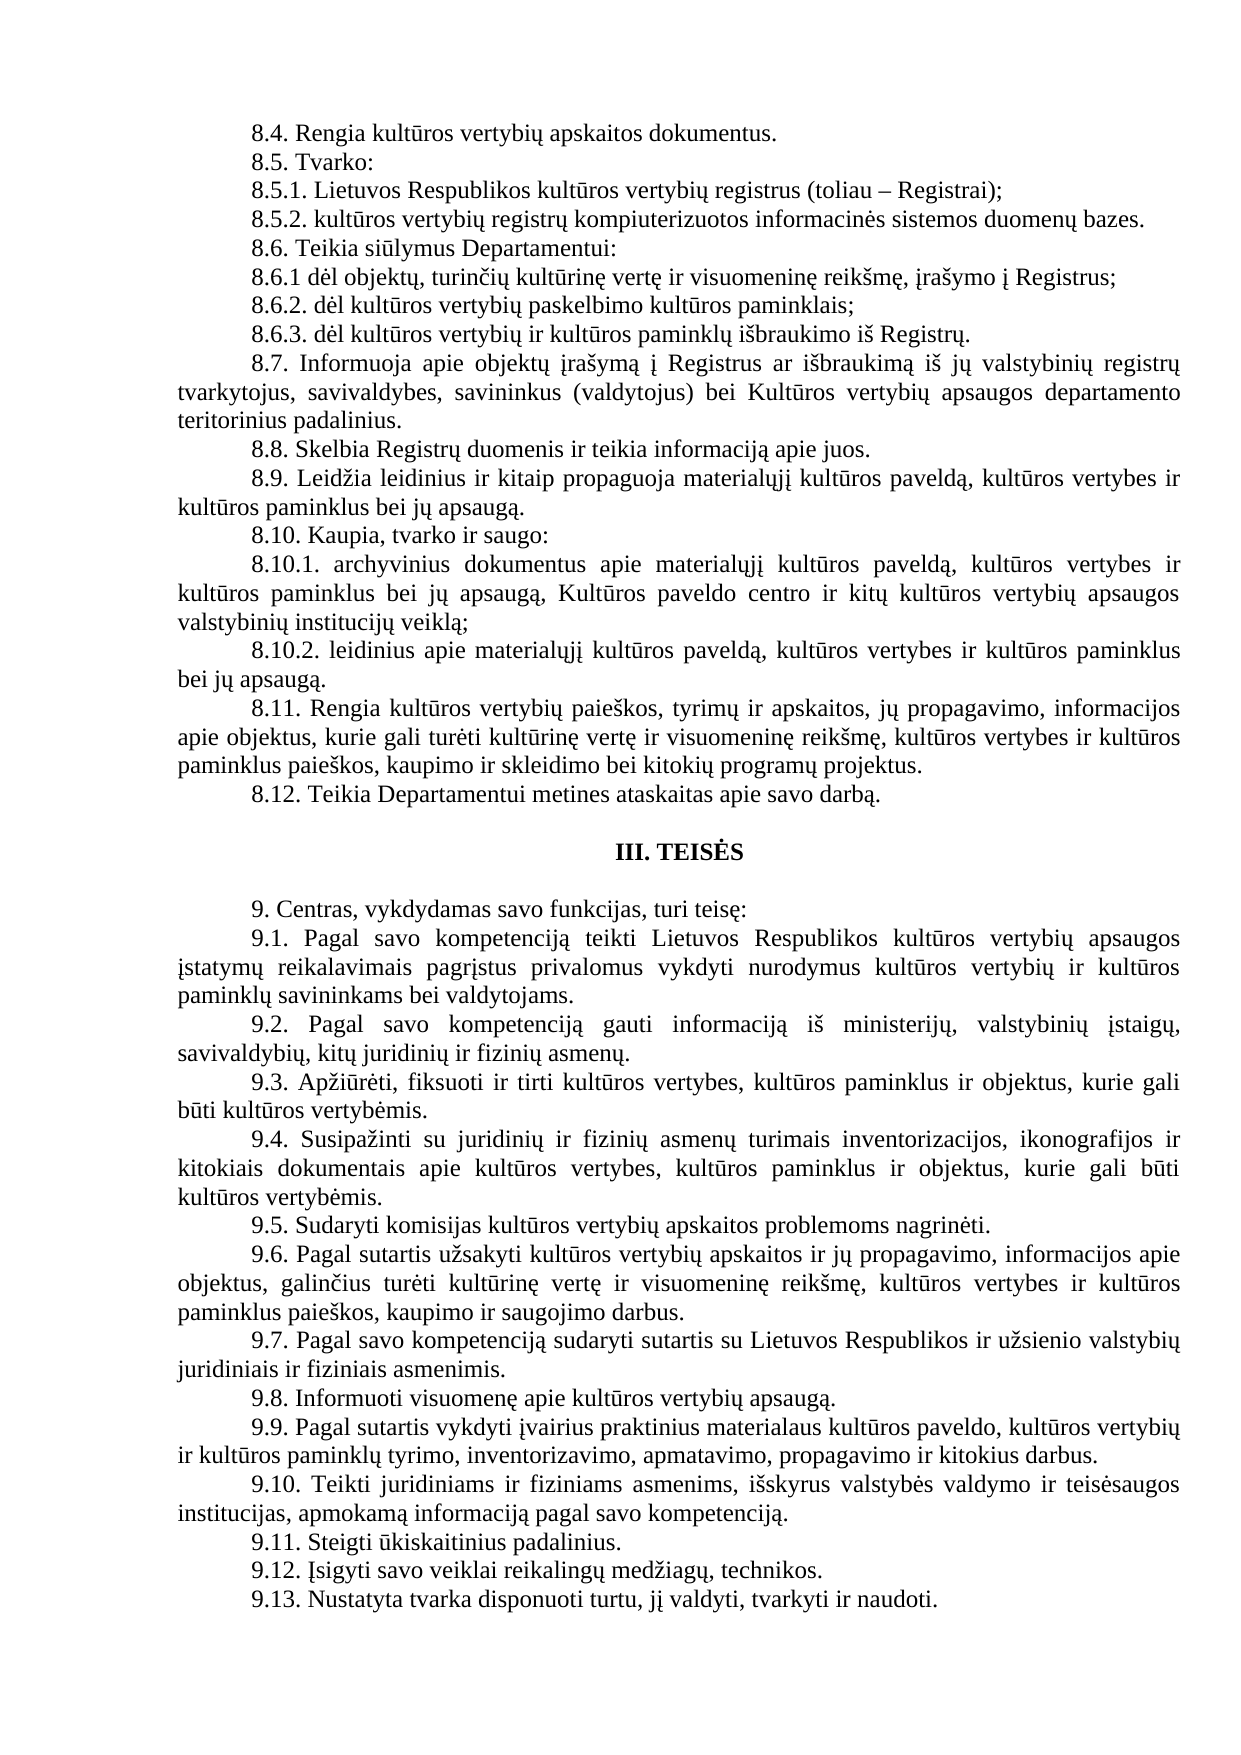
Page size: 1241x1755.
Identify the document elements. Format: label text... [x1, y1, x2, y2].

text 8.6.3. dėl kultūros vertybių ir kultūros paminklų išbraukimo iš Registrų. [177, 319, 1181, 348]
text 8.5.1. Lietuvos Respublikos kultūros vertybių registrus (toliau – Registrai); [177, 176, 1181, 204]
text 8.4. Rengia kultūros vertybių apskaitos dokumentus. [177, 118, 1181, 147]
text 9.3. Apžiūrėti, fiksuoti ir tirti kultūros vertybes, kultūros paminklus ir objektus, kurie gali būti kultūros vertybėmis. [177, 1067, 1181, 1124]
text 9.10. Teikti juridiniams ir fiziniams asmenims, išskyrus valstybės valdymo ir teisėsaugos institucijas, apmokamą informaciją pagal savo kompetenciją. [177, 1469, 1181, 1527]
text 9.11. Steigti ūkiskaitinius padalinius. [177, 1527, 1181, 1556]
text 9.6. Pagal sutartis užsakyti kultūros vertybių apskaitos ir jų propagavimo, informacijos apie objektus, galinčius turėti kultūrinę vertę ir visuomeninę reikšmę, kultūros vertybes ir kultūros paminklus paieškos, kaupimo ir saugojimo darbus. [177, 1239, 1181, 1326]
text III. TEISĖS [177, 837, 1181, 866]
text 9.12. Įsigyti savo veiklai reikalingų medžiagų, technikos. [177, 1556, 1181, 1584]
text 8.10.1. archyvinius dokumentus apie materialųjį kultūros paveldą, kultūros vertybes ir kultūros paminklus bei jų apsaugą, Kultūros paveldo centro ir kitų kultūros vertybių apsaugos valstybinių institucijų veiklą; [177, 549, 1181, 636]
text 8.8. Skelbia Registrų duomenis ir teikia informaciją apie juos. [177, 434, 1181, 463]
text 8.10.2. leidinius apie materialųjį kultūros paveldą, kultūros vertybes ir kultūros paminklus bei jų apsaugą. [177, 636, 1181, 693]
text 9.9. Pagal sutartis vykdyti įvairius praktinius materialaus kultūros paveldo, kultūros vertybių ir kultūros paminklų tyrimo, inventorizavimo, apmatavimo, propagavimo ir kitokius darbus. [177, 1412, 1181, 1469]
text 8.10. Kaupia, tvarko ir saugo: [177, 521, 1181, 549]
text 8.6.1 dėl objektų, turinčių kultūrinę vertę ir visuomeninę reikšmę, įrašymo į Registrus; [177, 262, 1181, 291]
text 9.2. Pagal savo kompetenciją gauti informaciją iš ministerijų, valstybinių įstaigų, savivaldybių, kitų juridinių ir fizinių asmenų. [177, 1009, 1181, 1067]
text 9.8. Informuoti visuomenę apie kultūros vertybių apsaugą. [177, 1383, 1181, 1412]
text 8.11. Rengia kultūros vertybių paieškos, tyrimų ir apskaitos, jų propagavimo, informacijos apie objektus, kurie gali turėti kultūrinę vertę ir visuomeninę reikšmę, kultūros vertybes ir kultūros paminklus paieškos, kaupimo ir skleidimo bei kitokių programų projektus. [177, 693, 1181, 779]
text 8.6.2. dėl kultūros vertybių paskelbimo kultūros paminklais; [177, 291, 1181, 319]
text 8.12. Teikia Departamentui metines ataskaitas apie savo darbą. [177, 779, 1181, 808]
text 9.7. Pagal savo kompetenciją sudaryti sutartis su Lietuvos Respublikos ir užsienio valstybių juridiniais ir fiziniais asmenimis. [177, 1326, 1181, 1383]
text 8.9. Leidžia leidinius ir kitaip propaguoja materialųjį kultūros paveldą, kultūros vertybes ir kultūros paminklus bei jų apsaugą. [177, 463, 1181, 521]
text 9.13. Nustatyta tvarka disponuoti turtu, jį valdyti, tvarkyti ir naudoti. [177, 1584, 1181, 1613]
text 9.1. Pagal savo kompetenciją teikti Lietuvos Respublikos kultūros vertybių apsaugos įstatymų reikalavimais pagrįstus privalomus vykdyti nurodymus kultūros vertybių ir kultūros paminklų savininkams bei valdytojams. [177, 923, 1181, 1009]
text 8.6. Teikia siūlymus Departamentui: [177, 233, 1181, 262]
text 8.5.2. kultūros vertybių registrų kompiuterizuotos informacinės sistemos duomenų bazes. [177, 204, 1181, 233]
text 9.4. Susipažinti su juridinių ir fizinių asmenų turimais inventorizacijos, ikonografijos ir kitokiais dokumentais apie kultūros vertybes, kultūros paminklus ir objektus, kurie gali būti kultūros vertybėmis. [177, 1124, 1181, 1211]
text 8.7. Informuoja apie objektų įrašymą į Registrus ar išbraukimą iš jų valstybinių registrų tvarkytojus, savivaldybes, savininkus (valdytojus) bei Kultūros vertybių apsaugos departamento teritorinius padalinius. [177, 348, 1181, 434]
text 9.5. Sudaryti komisijas kultūros vertybių apskaitos problemoms nagrinėti. [177, 1211, 1181, 1239]
text 9. Centras, vykdydamas savo funkcijas, turi teisę: [177, 894, 1181, 923]
text 8.5. Tvarko: [177, 147, 1181, 176]
